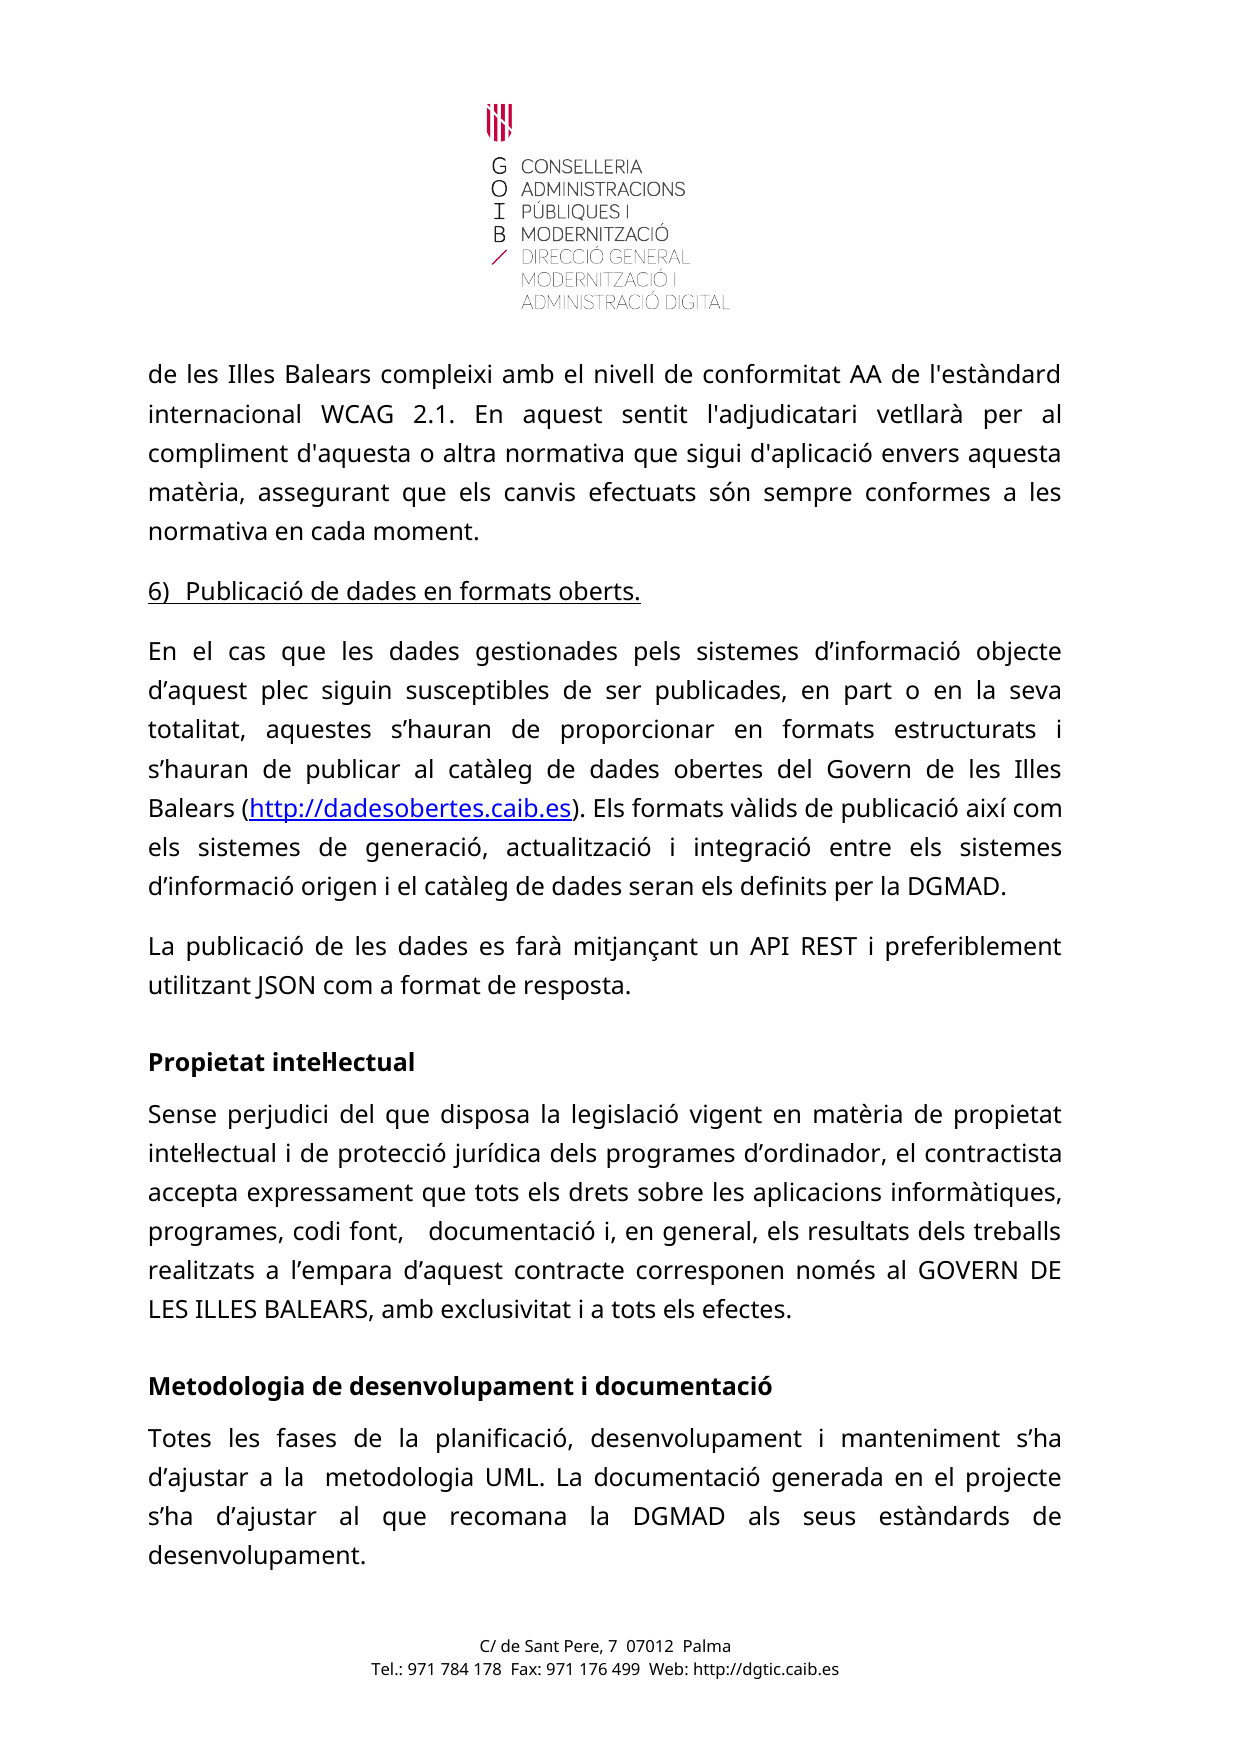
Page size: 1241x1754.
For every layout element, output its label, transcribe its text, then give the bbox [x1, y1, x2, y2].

picture [456, 73, 755, 336]
text Sense perjudici del que disposa la legislació vigent en matèria de propietat intel·lectual i de protecció jurídica dels programes d’ordinador, el contractista accepta expressament que tots els drets sobre les aplicacions informàtiques, programes, codi font, documentació i, en general, els resultats dels treballs realitzats a l’empara d’aquest contracte corresponen només al GOVERN DE LES ILLES BALEARS, amb exclusivitat i a tots els efectes. [148, 1096, 1063, 1326]
text Totes les fases de la planificació, desenvolupament i manteniment s’ha d’ajustar a la metodologia UML. La documentació generada en el projecte s’ha d’ajustar al que recomana la DGMAD als seus estàndards de desenvolupament. [148, 1421, 1063, 1572]
subtitle Propietat intel·lectual [148, 1045, 1063, 1079]
text La publicació de les dades es farà mitjançant un API REST i preferiblement utilitzant JSON com a format de resposta. [148, 929, 1063, 1002]
text de les Illes Balears compleixi amb el nivell de conformitat AA de l'estàndard internacional WCAG 2.1. En aquest sentit l'adjudicatari vetllarà per al compliment d'aquesta o altra normativa que sigui d'aplicació envers aquesta matèria, assegurant que els canvis efectuats són sempre conformes a les normativa en cada moment. [148, 357, 1063, 548]
subtitle Metodologia de desenvolupament i documentació [148, 1369, 1063, 1403]
text En el cas que les dades gestionades pels sistemes d’informació objecte d’aquest plec siguin susceptibles de ser publicades, en part o en la seva totalitat, aquestes s’hauran de proporcionar en formats estructurats i s’hauran de publicar al catàleg de dades obertes del Govern de les Illes Balears (http://dadesobertes.caib.es). Els formats vàlids de publicació així com els sistemes de generació, actualització i integració entre els sistemes d’informació origen i el catàleg de dades seran els definits per la DGMAD. [148, 634, 1063, 903]
list Publicació de dades en formats oberts. [148, 574, 1063, 608]
